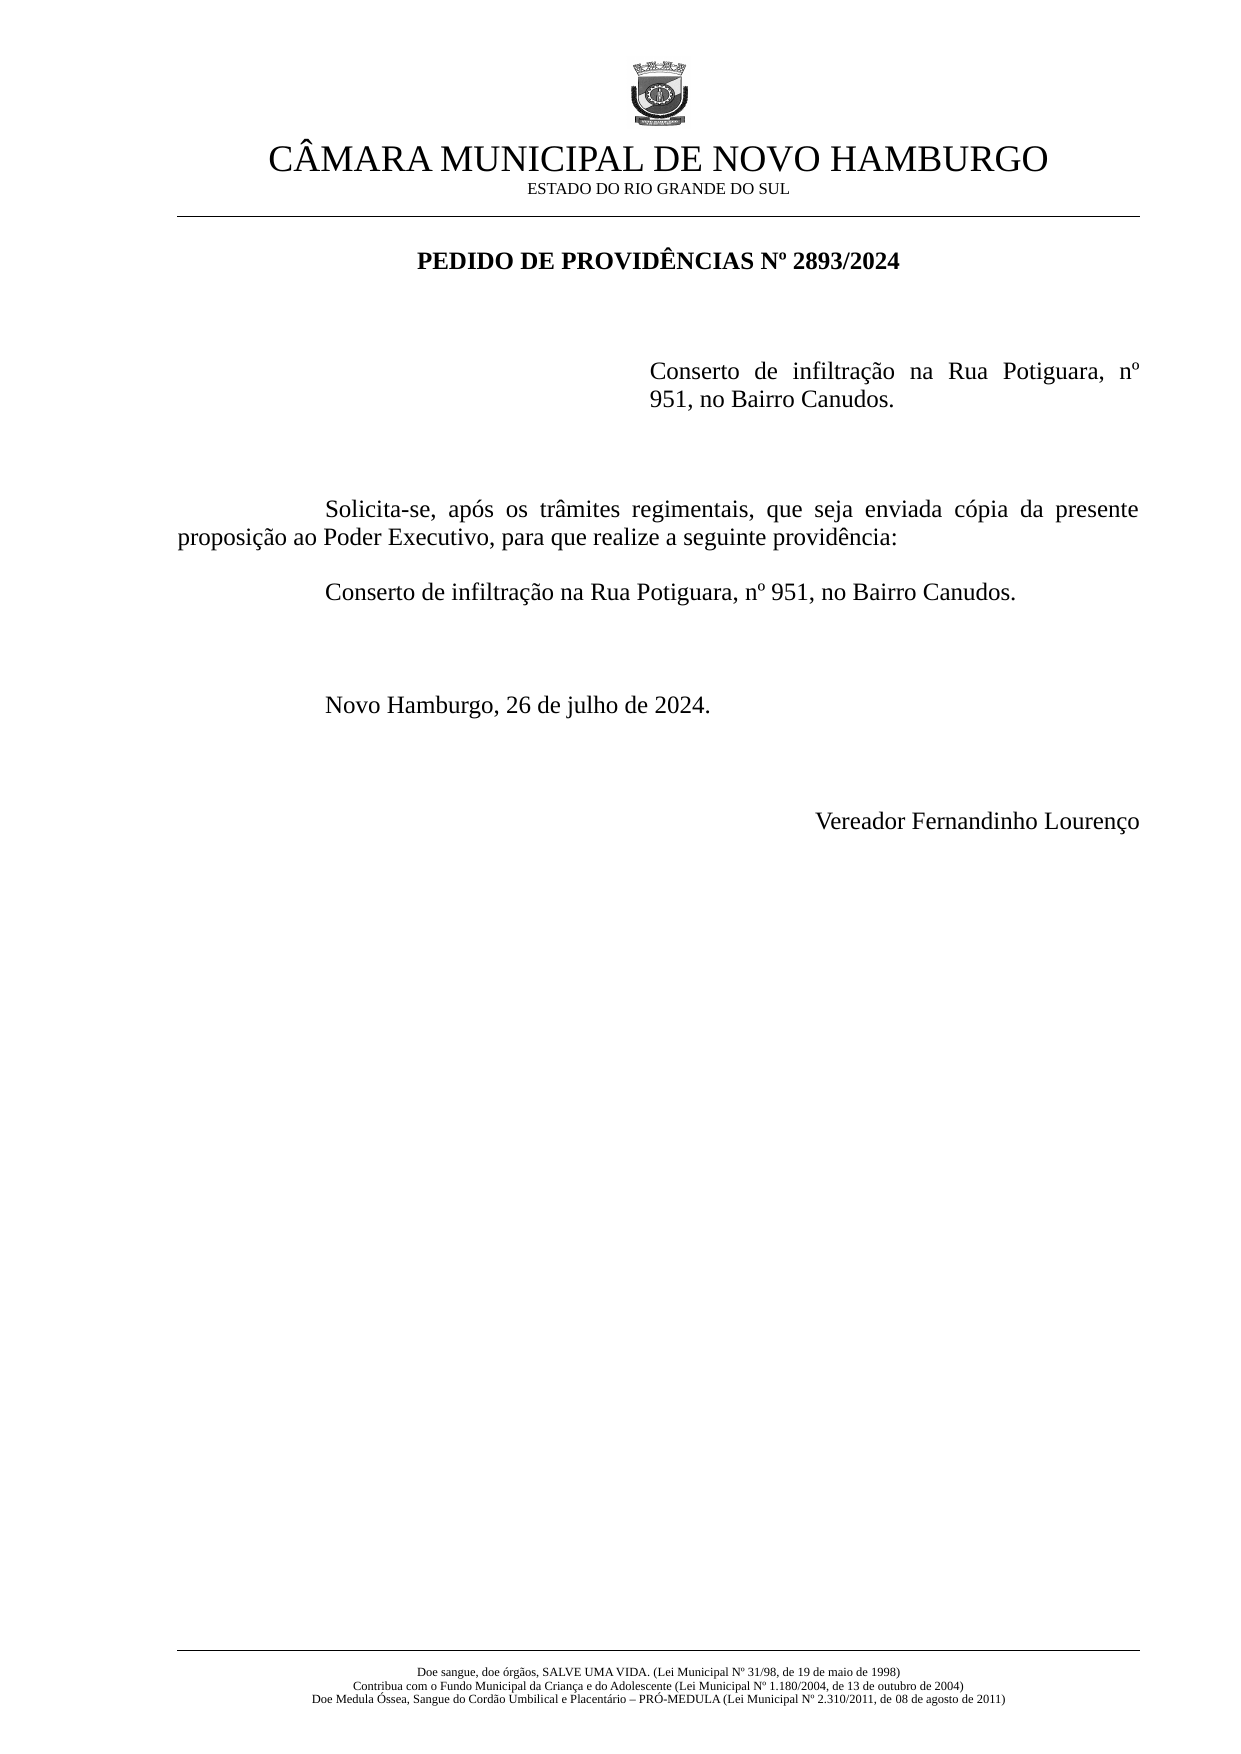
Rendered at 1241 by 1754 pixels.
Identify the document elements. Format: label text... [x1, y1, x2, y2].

text Novo Hamburgo, 26 de julho de 2024. [177, 691, 1140, 719]
list Conserto de infiltração na Rua Potiguara, nº 951, no Bairro Canudos. [614, 357, 1140, 413]
text PEDIDO DE PROVIDÊNCIAS Nº 2893/2024 [177, 247, 1140, 274]
list Conserto de infiltração na Rua Potiguara, nº 951, no Bairro Canudos. [177, 578, 1140, 606]
text Vereador Fernandinho Lourenço [649, 807, 1140, 835]
text Solicita-se, após os trâmites regimentais, que seja enviada cópia da presente proposição ao Poder Executivo, para que realize a seguinte providência: [177, 495, 1140, 551]
